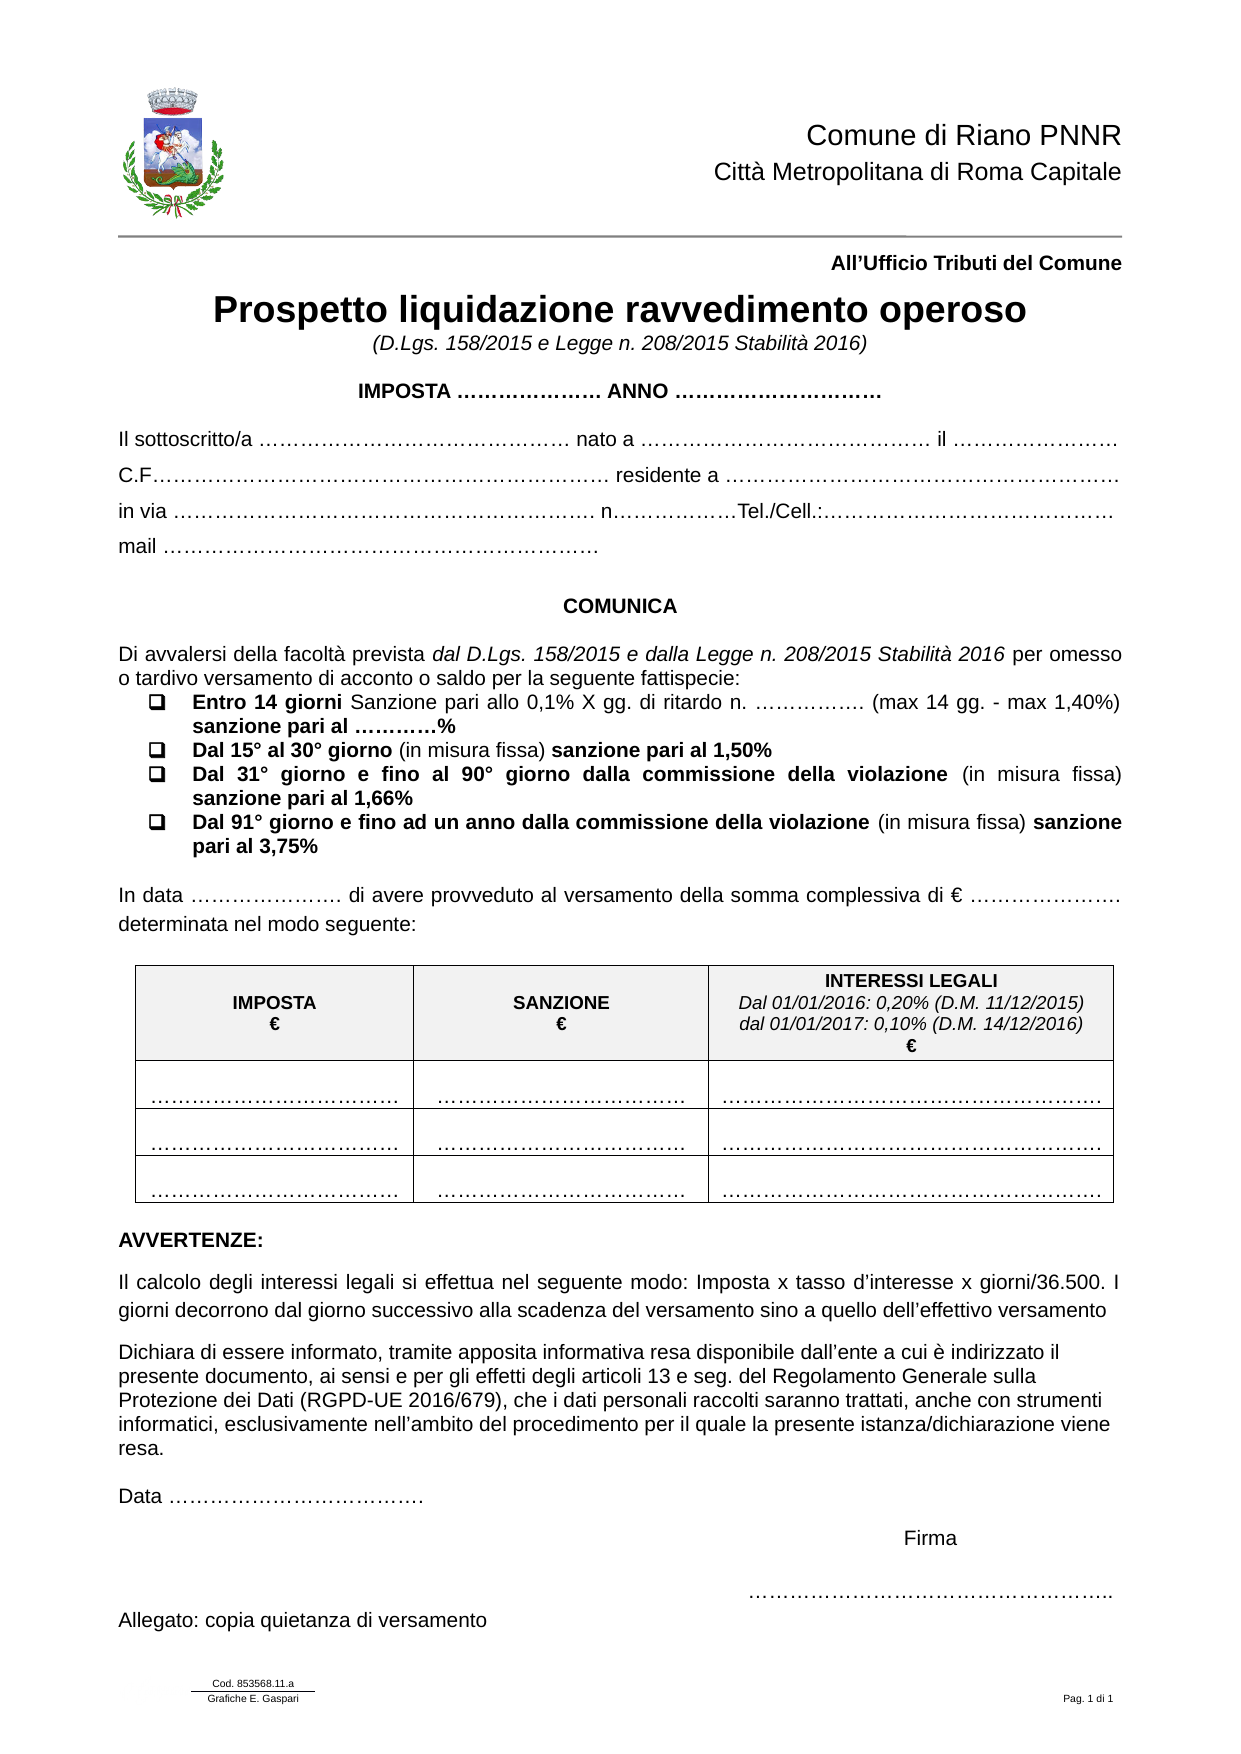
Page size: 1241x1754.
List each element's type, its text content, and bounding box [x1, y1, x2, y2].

text COMUNICA [118, 594, 1122, 618]
table_cell ………………………………………………. [709, 1109, 1113, 1155]
text in via ……………………………………………………. n………………Tel./Cell.:…………………………………… [118, 498, 1122, 522]
list Dal 15° al 30° giorno (in misura fissa) sanzione pari al 1,50% [148, 738, 1122, 762]
text Allegato: copia quietanza di versamento [118, 1608, 1122, 1632]
text (D.Lgs. 158/2015 e Legge n. 208/2015 Stabilità 2016) [118, 331, 1122, 355]
text Il sottoscritto/a ……………………………………… nato a …………………………………… il …………………… [118, 427, 1122, 451]
table_cell ……………………………… [414, 1109, 708, 1155]
text Data ………………………………. [118, 1484, 1122, 1508]
picture [122, 87, 224, 219]
table_cell ……………………………… [136, 1156, 413, 1202]
text AVVERTENZE: [118, 1228, 1122, 1252]
table_header IMPOSTA € [136, 966, 413, 1060]
text Città Metropolitana di Roma Capitale [224, 157, 1122, 185]
text Dichiara di essere informato, tramite apposita informativa resa disponibile dall’ente a cui è indirizzato il presente documento, ai sensi e per gli effetti degli articoli 13 e seg. del Regolamento Generale sulla Protezione dei Dati (RGPD-UE 2016/679), che i dati personali raccolti saranno trattati, anche con strumenti informatici, esclusivamente nell’ambito del procedimento per il quale la presente istanza/dichiarazione viene resa. [118, 1339, 1122, 1459]
text Il calcolo degli interessi legali si effettua nel seguente modo: Imposta x tasso d’interesse x giorni/36.500. I giorni decorrono dal giorno successivo alla scadenza del versamento sino a quello dell’effettivo versamento [118, 1269, 1122, 1322]
text Comune di Riano PNNR [224, 118, 1122, 152]
table_cell ……………………………… [414, 1061, 708, 1108]
text IMPOSTA ………………… ANNO ………………………… [118, 379, 1122, 403]
table_header SANZIONE € [414, 966, 708, 1060]
list Dal 31° giorno e fino al 90° giorno dalla commissione della violazione (in misura fissa) sanzione pari al 1,66% [148, 762, 1122, 810]
text C.F………………………………………………………… residente a ………………………………………………… [118, 462, 1122, 486]
table_cell ……………………………… [136, 1109, 413, 1155]
table_cell ……………………………… [414, 1156, 708, 1202]
text mail ……………………………………………………… [118, 534, 1122, 558]
list Entro 14 giorni Sanzione pari allo 0,1% X gg. di ritardo n. ……………. (max 14 gg. - max 1,40%) sanzione pari al …………% [148, 690, 1122, 738]
text All’Ufficio Tributi del Comune [366, 251, 1122, 275]
table_cell ……………………………… [136, 1061, 413, 1108]
text Prospetto liquidazione ravvedimento operoso [118, 288, 1122, 331]
table_header INTERESSI LEGALI Dal 01/01/2016: 0,20% (D.M. 11/12/2015) dal 01/01/2017: 0,10% (D.M. 14/12/2016) € [709, 966, 1113, 1060]
table_cell ………………………………………………. [709, 1156, 1113, 1202]
text Di avvalersi della facoltà prevista dal D.Lgs. 158/2015 e dalla Legge n. 208/2015 Stabilità 2016 per omesso o tardivo versamento di acconto o saldo per la seguente fattispecie: [118, 642, 1122, 690]
text Firma [738, 1526, 1122, 1549]
list Dal 91° giorno e fino ad un anno dalla commissione della violazione (in misura fissa) sanzione pari al 3,75% [148, 810, 1122, 858]
text …………………………………………….. [738, 1579, 1122, 1603]
text In data …………………. di avere provveduto al versamento della somma complessiva di € …………………. determinata nel modo seguente: [118, 883, 1122, 936]
table_cell ………………………………………………. [709, 1061, 1113, 1108]
